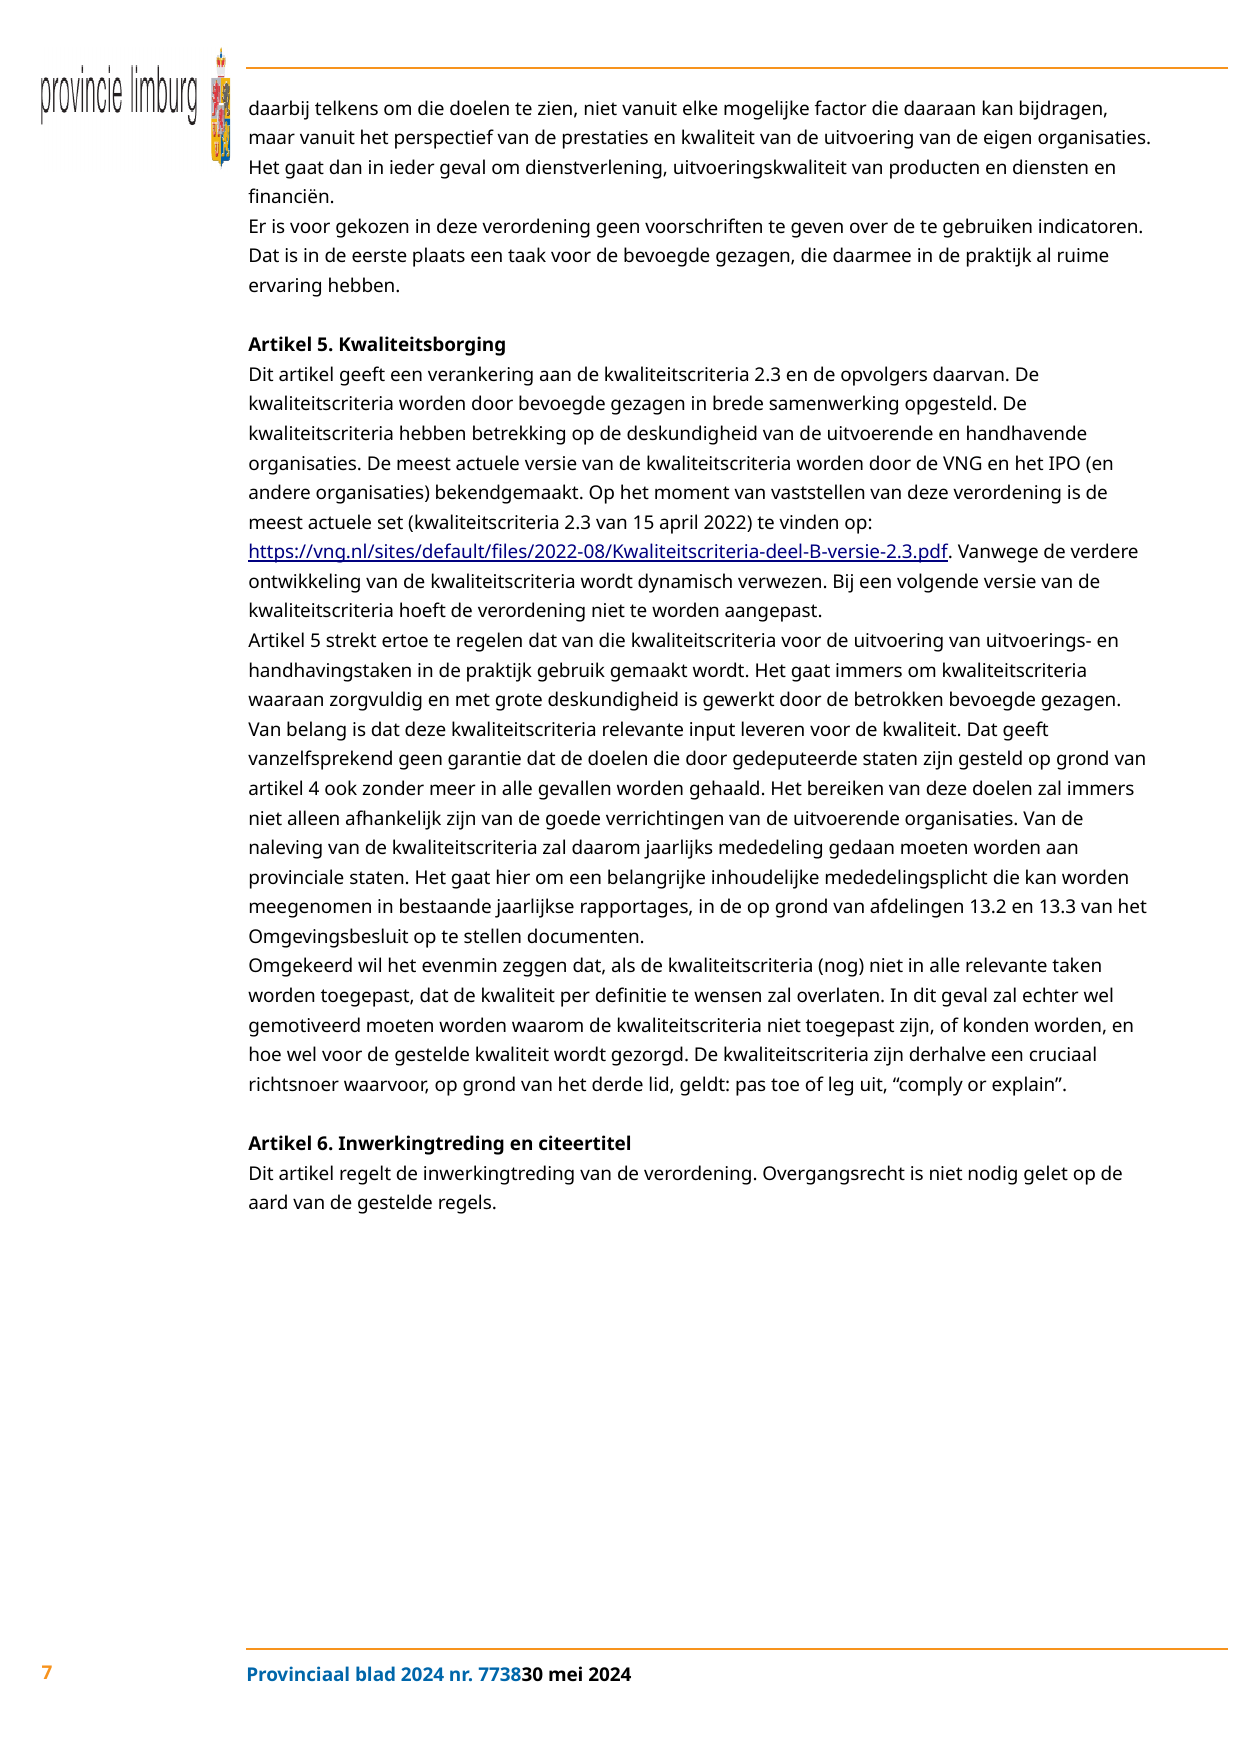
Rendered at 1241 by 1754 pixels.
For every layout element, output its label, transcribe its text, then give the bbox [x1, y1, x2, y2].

text Omgekeerd wil het evenmin zeggen dat, als de kwaliteitscriteria (nog) niet in alle relevante taken worden toegepast, dat de kwaliteit per definitie te wensen zal overlaten. In dit geval zal echter wel gemotiveerd moeten worden waarom de kwaliteitscriteria niet toegepast zijn, of konden worden, en hoe wel voor de gestelde kwaliteit wordt gezorgd. De kwaliteitscriteria zijn derhalve een cruciaal richtsnoer waarvoor, op grond van het derde lid, geldt: pas toe of leg uit, “comply or explain”. [248, 953, 1152, 1097]
text Artikel 6. Inwerkingtreding en citeertitel [248, 1130, 1152, 1156]
text Er is voor gekozen in deze verordening geen voorschriften te geven over de te gebruiken indicatoren. Dat is in de eerste plaats een taak voor de bevoegde gezagen, die daarmee in de praktijk al ruime ervaring hebben. [248, 213, 1152, 298]
text Artikel 5. Kwaliteitsborging [248, 331, 1152, 357]
text Dit artikel geeft een verankering aan de kwaliteitscriteria 2.3 en de opvolgers daarvan. De kwaliteitscriteria worden door bevoegde gezagen in brede samenwerking opgesteld. De kwaliteitscriteria hebben betrekking op de deskundigheid van de uitvoerende en handhavende organisaties. De meest actuele versie van de kwaliteitscriteria worden door de VNG en het IPO (en andere organisaties) bekendgemaakt. Op het moment van vaststellen van deze verordening is de meest actuele set (kwaliteitscriteria 2.3 van 15 april 2022) te vinden op: https://vng.nl/sites/default/files/2022-08/Kwaliteitscriteria-deel-B-versie-2.3.pdf. Vanwege de verdere ontwikkeling van de kwaliteitscriteria wordt dynamisch verwezen. Bij een volgende versie van de kwaliteitscriteria hoeft de verordening niet te worden aangepast. [248, 361, 1152, 623]
text Artikel 5 strekt ertoe te regelen dat van die kwaliteitscriteria voor de uitvoering van uitvoerings- en handhavingstaken in de praktijk gebruik gemaakt wordt. Het gaat immers om kwaliteitscriteria waaraan zorgvuldig en met grote deskundigheid is gewerkt door de betrokken bevoegde gezagen. Van belang is dat deze kwaliteitscriteria relevante input leveren voor de kwaliteit. Dat geeft vanzelfsprekend geen garantie dat de doelen die door gedeputeerde staten zijn gesteld op grond van artikel 4 ook zonder meer in alle gevallen worden gehaald. Het bereiken van deze doelen zal immers niet alleen afhankelijk zijn van de goede verrichtingen van de uitvoerende organisaties. Van de naleving van de kwaliteitscriteria zal daarom jaarlijks mededeling gedaan moeten worden aan provinciale staten. Het gaat hier om een belangrijke inhoudelijke mededelingsplicht die kan worden meegenomen in bestaande jaarlijkse rapportages, in de op grond van afdelingen 13.2 en 13.3 van het Omgevingsbesluit op te stellen documenten. [248, 627, 1152, 949]
text Dit artikel regelt de inwerkingtreding van de verordening. Overgangsrecht is niet nodig gelet op de aard van de gestelde regels. [248, 1160, 1152, 1215]
picture [41, 47, 231, 172]
text daarbij telkens om die doelen te zien, niet vanuit elke mogelijke factor die daaraan kan bijdragen, maar vanuit het perspectief van de prestaties en kwaliteit van de uitvoering van de eigen organisaties. Het gaat dan in ieder geval om dienstverlening, uitvoeringskwaliteit van producten en diensten en financiën. [248, 95, 1152, 209]
